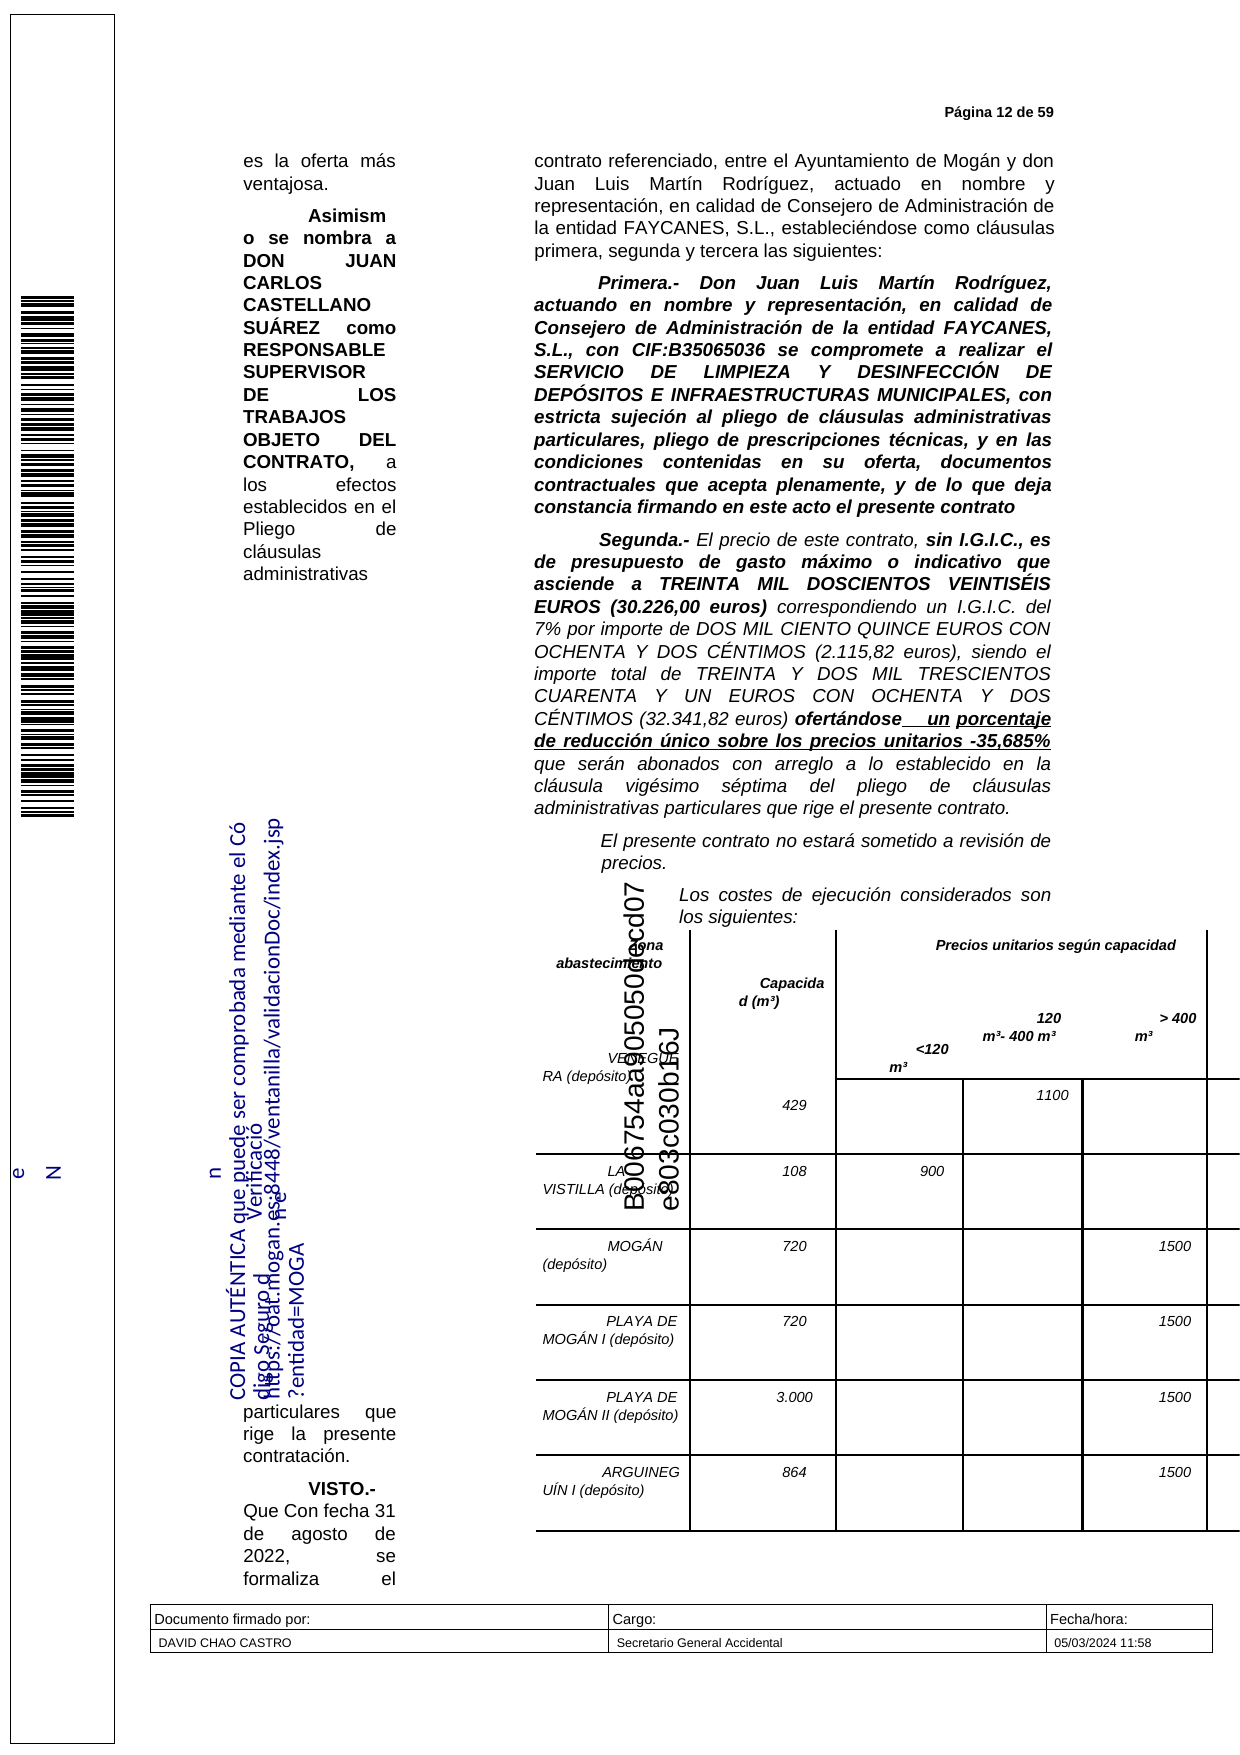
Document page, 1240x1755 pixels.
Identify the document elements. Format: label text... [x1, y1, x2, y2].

table_cell PLAYA DE MOGÁN I (depósito) [536, 1306, 689, 1379]
table_cell 1500 [1084, 1456, 1206, 1530]
table_cell [964, 1381, 1081, 1454]
table_header Precios unitarios según capacidad de depósito 120 m³- 400 m³ [963, 930, 1082, 1077]
text contrato referenciado, entre el Ayuntamiento de Mogán y don Juan Luis Martín Rodríguez, actuado en nombre y representación, en calidad de Consejero de Administración de la entidad FAYCANES, S.L., estableciéndose como cláusulas primera, segunda y tercera las siguientes: [534, 150, 1054, 261]
table_cell 1.100,0 [1208, 1080, 1240, 1153]
table_cell 1500 [1084, 1230, 1206, 1304]
table_cell PLAYA DE MOGÁN II (depósito) [536, 1381, 689, 1454]
table_cell [837, 1306, 962, 1379]
table_cell [837, 1230, 962, 1304]
table_header Capacida d (m³) 429 [691, 930, 835, 1153]
text Los costes de ejecución considerados son los siguientes: [600, 884, 1053, 928]
table_cell [964, 1155, 1081, 1228]
table_cell 3.000 [691, 1381, 835, 1454]
table_header > 400 m³ [1083, 930, 1206, 1077]
table_cell [1084, 1155, 1206, 1228]
table_cell 1500 [1084, 1306, 1206, 1379]
table_cell 1500 [1084, 1381, 1206, 1454]
text VISTO.- Que Con fecha 31 de agosto de 2022, se formaliza el [243, 1478, 396, 1589]
text Primera.- Don Juan Luis Martín Rodríguez, actuando en nombre y representación, en calidad de Consejero de Administración de la entidad FAYCANES, S.L., con CIF:B35065036 se compromete a realizar el SERVICIO DE LIMPIEZA Y DESINFECCIÓN DE DEPÓSITOS E INFRAESTRUCTURAS MUNICIPALES, con estricta sujeción al pliego de cláusulas administrativas particulares, pliego de prescripciones técnicas, y en las condiciones contenidas en su oferta, documentos contractuales que acepta plenamente, y de lo que deja constancia firmando en este acto el presente contrato [534, 272, 1054, 517]
table_cell 900 [837, 1155, 962, 1228]
table_cell MOGÁN (depósito) [536, 1230, 689, 1304]
table_cell 1.500,0 [1208, 1381, 1240, 1454]
table_cell 720 [691, 1306, 835, 1379]
table_cell [964, 1230, 1081, 1304]
text Asimismo se nombra a DON JUAN CARLOS CASTELLANO SUÁREZ como RESPONSABLE SUPERVISOR DE LOS TRABAJOS OBJETO DEL CONTRATO, a los efectos establecidos en el Pliego de cláusulas administrativas particulares que rige la presente contratación. [243, 204, 396, 1467]
table_cell ARGUINEG UÍN I (depósito) [536, 1456, 689, 1530]
table_cell [964, 1456, 1081, 1530]
table_cell [1084, 1080, 1206, 1153]
table_cell 864 [691, 1456, 835, 1530]
table_cell [837, 1381, 962, 1454]
table_cell [837, 1080, 962, 1153]
table_header <120 m³ [837, 930, 963, 1077]
table_cell 1.500,0 [1208, 1230, 1240, 1304]
table_cell 1.500,0 [1208, 1306, 1240, 1379]
table_cell 108 [691, 1155, 835, 1228]
table_cell LA VISTILLA (depósito) [536, 1155, 689, 1228]
table_cell 1100 [964, 1080, 1081, 1153]
table_cell [837, 1456, 962, 1530]
text El presente contrato no estará sometido a revisión de precios. [600, 829, 1053, 873]
text Segunda.- El precio de este contrato, sin I.G.I.C., es de presupuesto de gasto máximo o indicativo que asciende a TREINTA MIL DOSCIENTOS VEINTISÉIS EUROS (30.226,00 euros) correspondiendo un I.G.I.C. del 7% por importe de DOS MIL CIENTO QUINCE EUROS CON OCHENTA Y DOS CÉNTIMOS (2.115,82 euros), siendo el importe total de TREINTA Y DOS MIL TRESCIENTOS CUARENTA Y UN EUROS CON OCHENTA Y DOS CÉNTIMOS (32.341,82 euros) ofertándose un porcentaje de reducción único sobre los precios unitarios -35,685% que serán abonados con arreglo a lo establecido en la cláusula vigésimo séptima del pliego de cláusulas administrativas particulares que rige el presente contrato. [534, 528, 1053, 819]
table_cell [964, 1306, 1081, 1379]
table_cell 1.500,0 [1208, 1456, 1240, 1530]
table_cell 900,0 [1208, 1155, 1240, 1228]
table_header Precio [1208, 930, 1240, 1077]
table_header Zona abastecimiento VENEGUE RA (depósito) [536, 930, 689, 1153]
table_cell 720 [691, 1230, 835, 1304]
